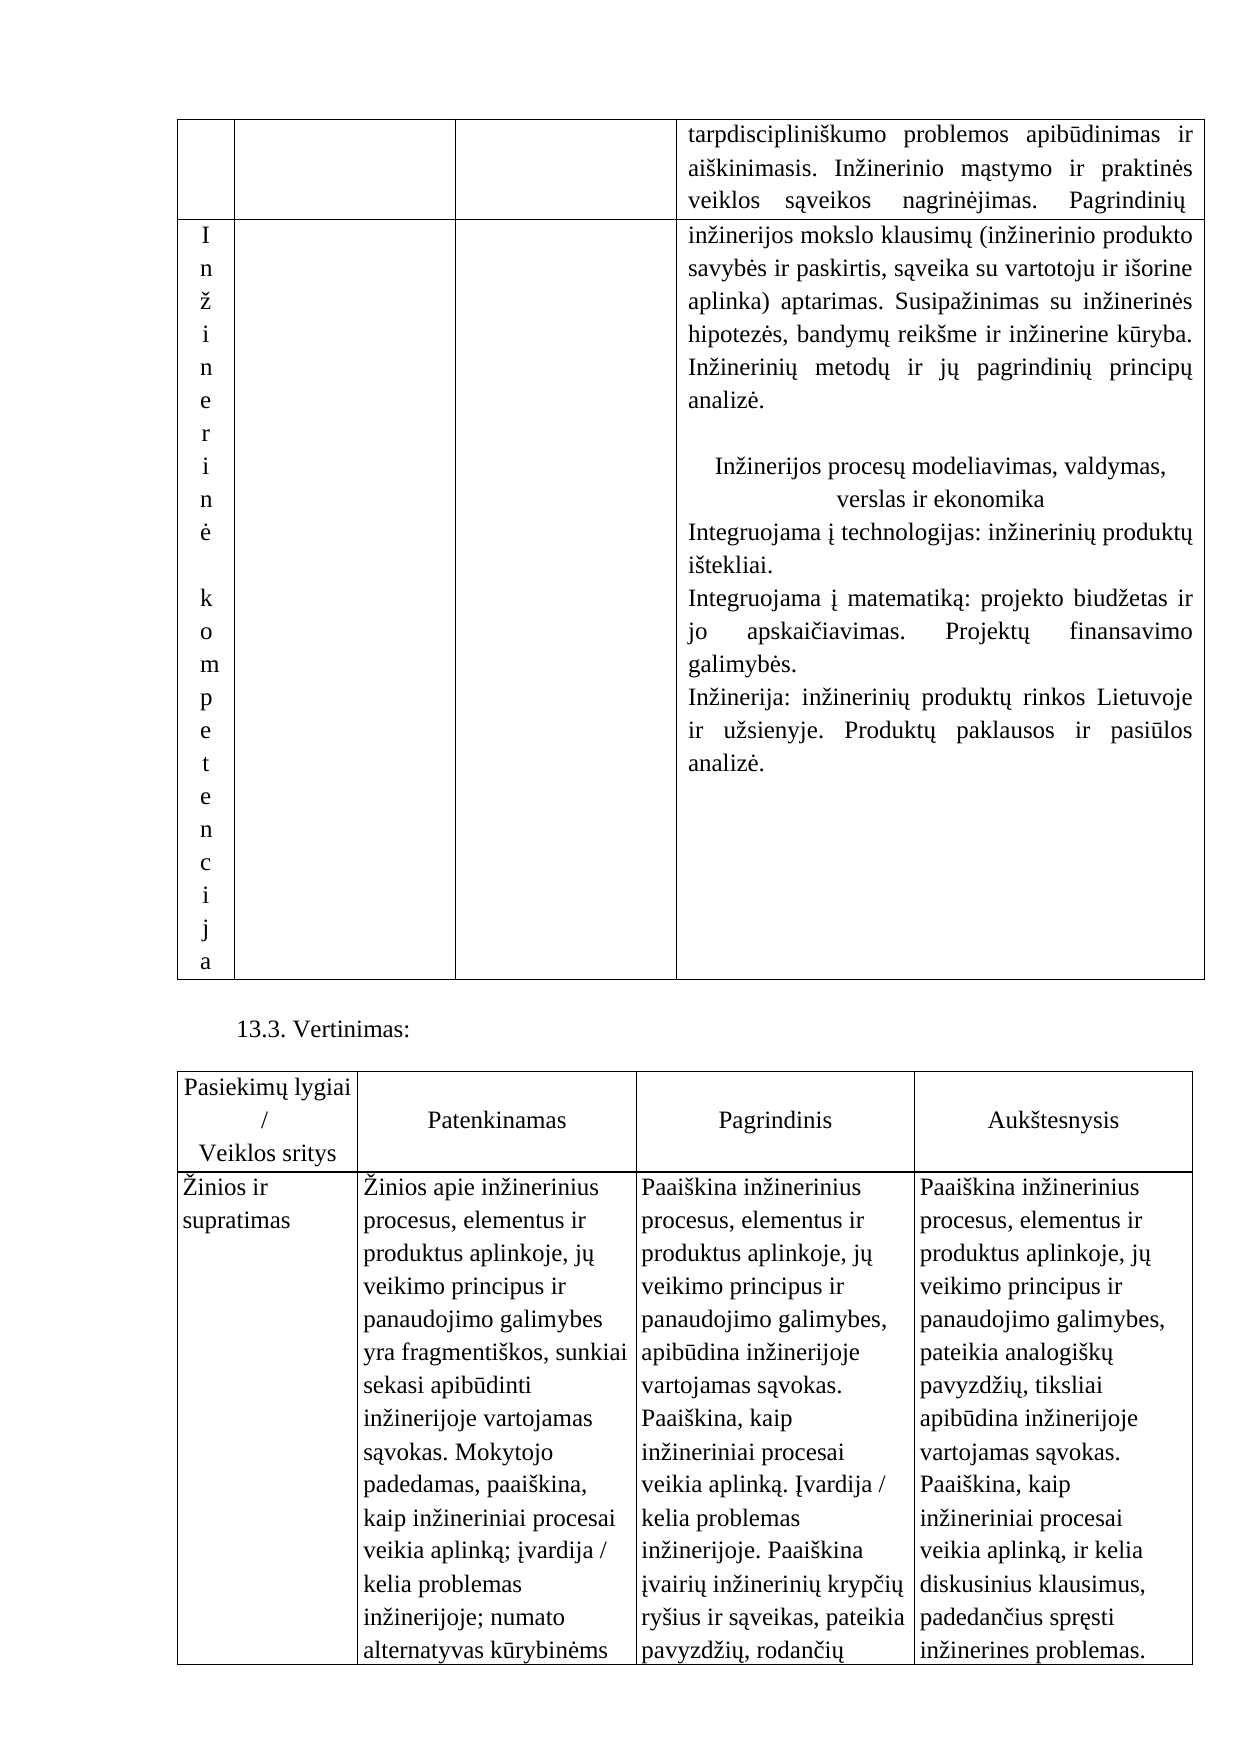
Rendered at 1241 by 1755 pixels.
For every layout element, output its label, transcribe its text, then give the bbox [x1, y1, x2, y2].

table_cell Žinios ir supratimas [178, 1173, 357, 1663]
table_cell [456, 220, 676, 979]
table_header Aukštesnysis [915, 1072, 1192, 1171]
table_header Pagrindinis [637, 1072, 914, 1171]
table_cell Paaiškina inžinerinius procesus, elementus ir produktus aplinkoje, jų veikimo principus ir panaudojimo galimybes, pateikia analogiškų pavyzdžių, tiksliai apibūdina inžinerijoje vartojamas sąvokas. Paaiškina, kaip inžineriniai procesai veikia aplinką, ir kelia diskusinius klausimus, padedančius spręsti inžinerines problemas. [915, 1173, 1192, 1663]
table_header [456, 120, 676, 219]
text 13.3. Vertinimas: [236, 1014, 1182, 1042]
table_cell inžinerijos mokslo klausimų (inžinerinio produkto savybės ir paskirtis, sąveika su vartotoju ir išorine aplinka) aptarimas. Susipažinimas su inžinerinės hipotezės, bandymų reikšme ir inžinerine kūryba. Inžinerinių metodų ir jų pagrindinių principų analizė. Inžinerijos procesų modeliavimas, valdymas, verslas ir ekonomika Integruojama į technologijas: inžinerinių produktų ištekliai. Integruojama į matematiką: projekto biudžetas ir jo apskaičiavimas. Projektų finansavimo galimybės. Inžinerija: inžinerinių produktų rinkos Lietuvoje ir užsienyje. Produktų paklausos ir pasiūlos analizė. [677, 220, 1204, 979]
table_header tarpdiscipliniškumo problemos apibūdinimas ir aiškinimasis. Inžinerinio mąstymo ir praktinės veiklos sąveikos nagrinėjimas. Pagrindinių [677, 120, 1204, 219]
table_cell [235, 220, 455, 979]
table_header [235, 120, 455, 219]
table_cell Inžinerinė kompetencija [178, 220, 234, 979]
table_cell Žinios apie inžinerinius procesus, elementus ir produktus aplinkoje, jų veikimo principus ir panaudojimo galimybes yra fragmentiškos, sunkiai sekasi apibūdinti inžinerijoje vartojamas sąvokas. Mokytojo padedamas, paaiškina, kaip inžineriniai procesai veikia aplinką; įvardija / kelia problemas inžinerijoje; numato alternatyvas kūrybinėms [358, 1173, 636, 1663]
table_header Pasiekimų lygiai / Veiklos sritys [178, 1072, 357, 1171]
table_cell Paaiškina inžinerinius procesus, elementus ir produktus aplinkoje, jų veikimo principus ir panaudojimo galimybes, apibūdina inžinerijoje vartojamas sąvokas. Paaiškina, kaip inžineriniai procesai veikia aplinką. Įvardija / kelia problemas inžinerijoje. Paaiškina įvairių inžinerinių krypčių ryšius ir sąveikas, pateikia pavyzdžių, rodančių [637, 1173, 914, 1663]
table_header Patenkinamas [358, 1072, 636, 1171]
table_header [178, 120, 234, 219]
